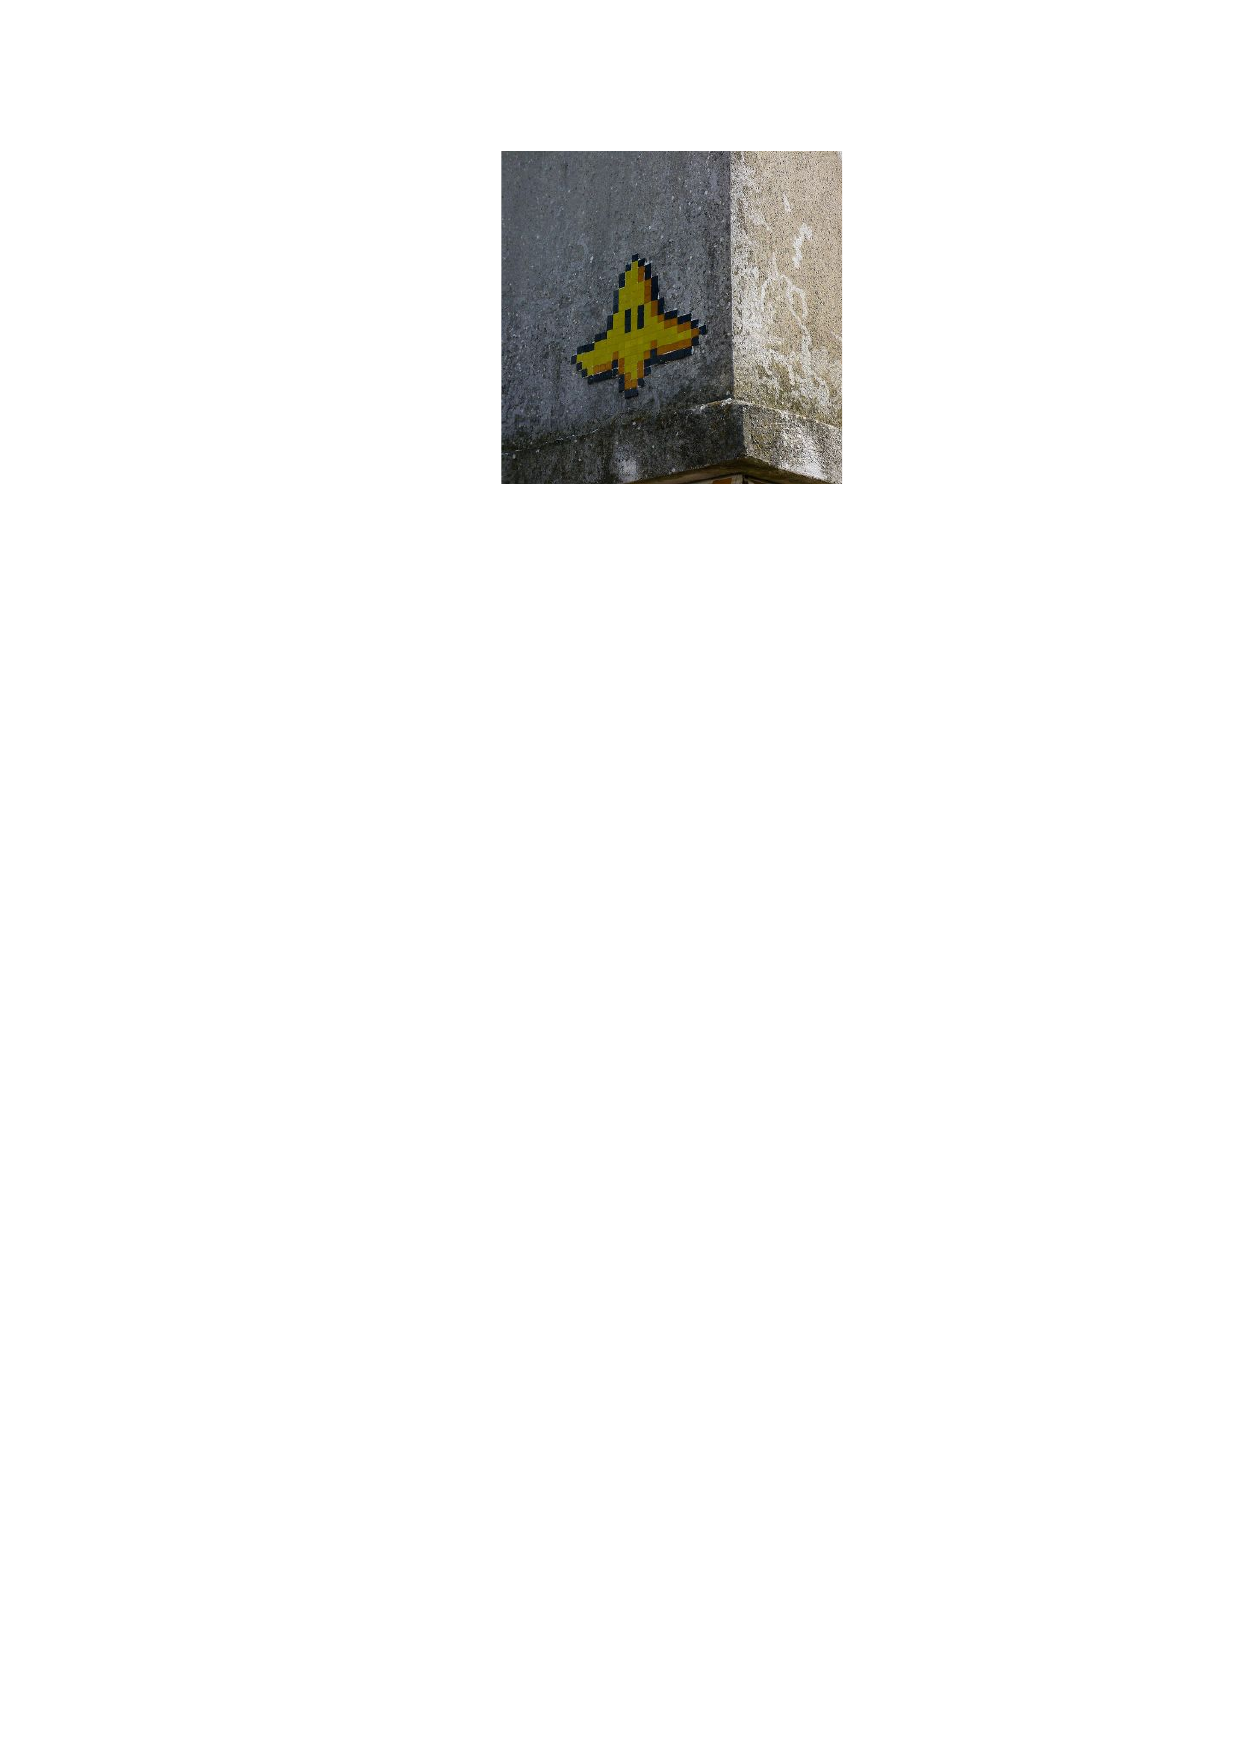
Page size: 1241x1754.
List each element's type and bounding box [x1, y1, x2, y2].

picture [501, 151, 843, 484]
